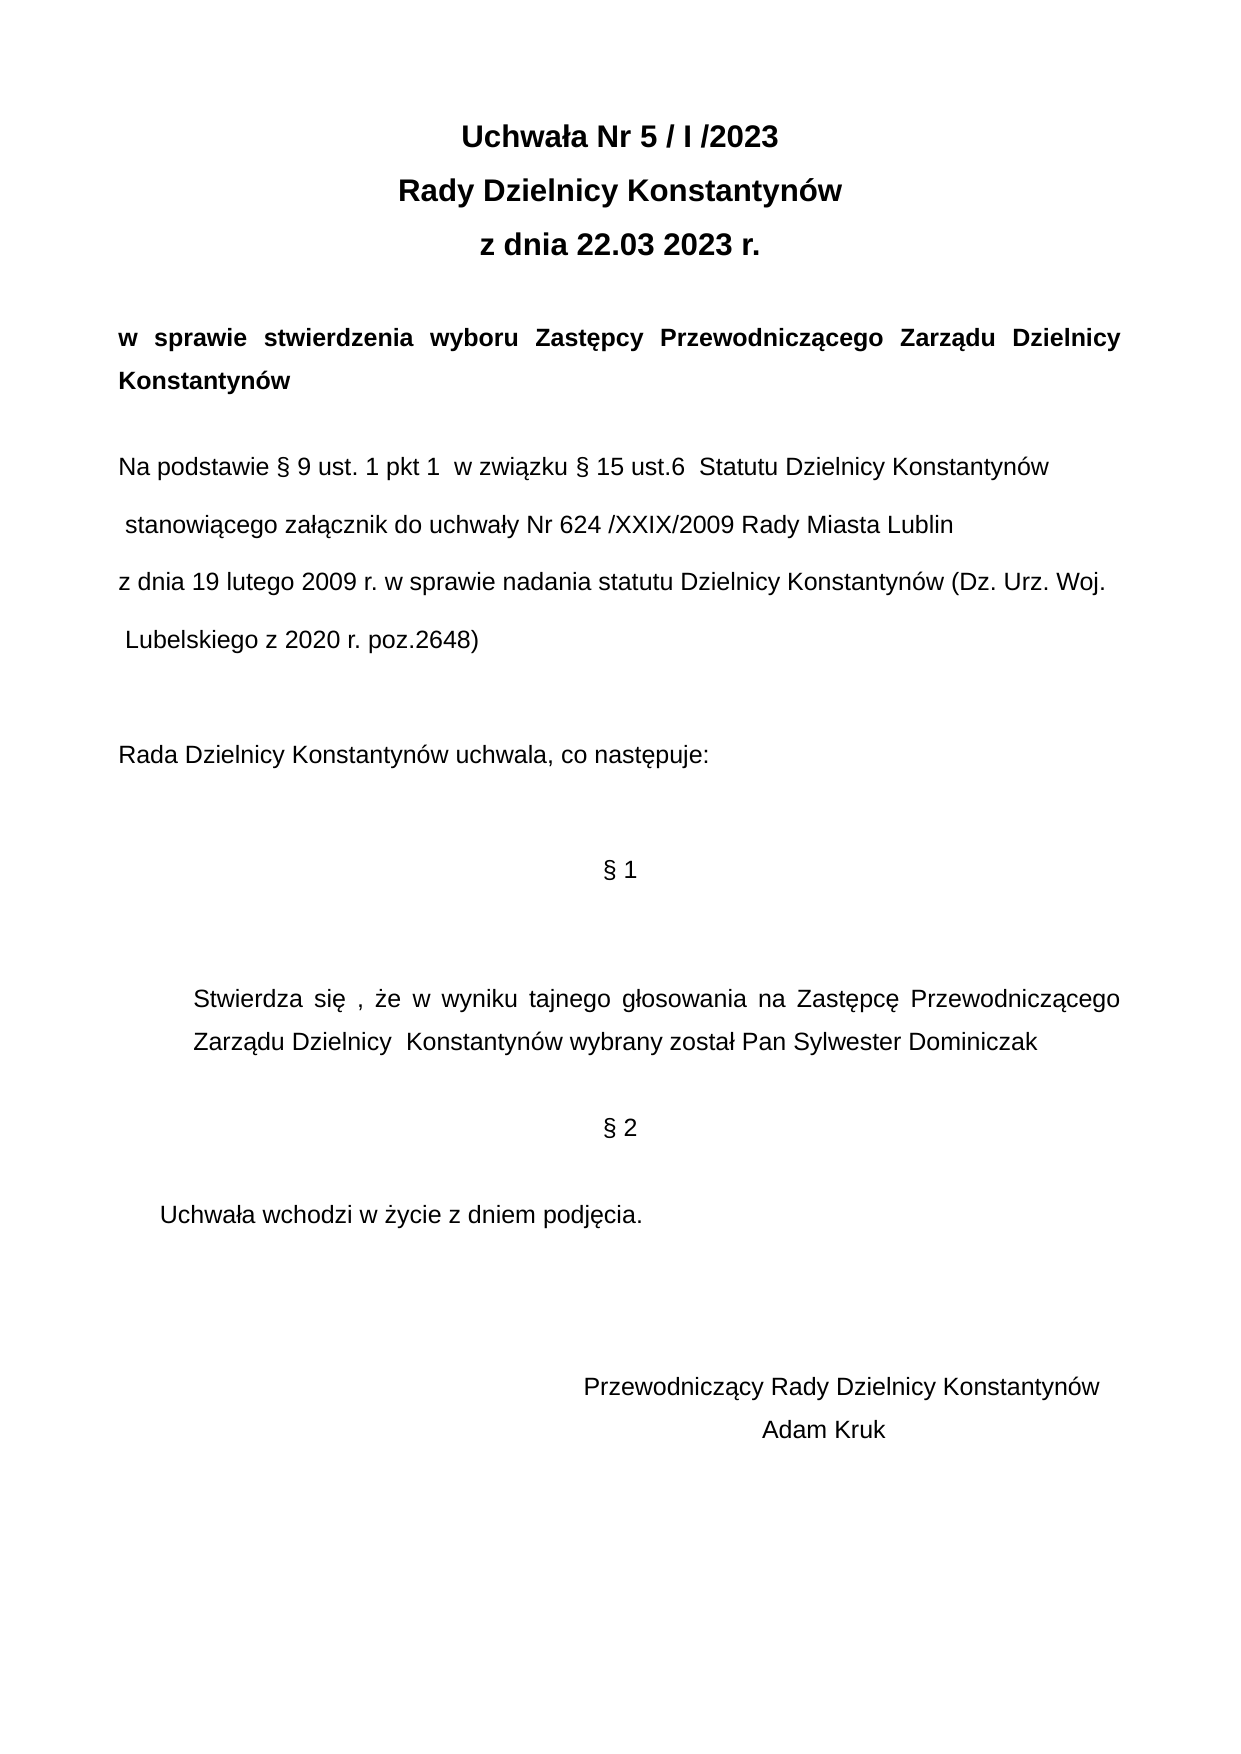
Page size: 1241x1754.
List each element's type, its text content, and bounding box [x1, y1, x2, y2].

text Na podstawie § 9 ust. 1 pkt 1 w związku § 15 ust.6 Statutu Dzielnicy Konstantynów [118, 452, 1122, 481]
text Rada Dzielnicy Konstantynów uchwala, co następuje: [118, 740, 1122, 768]
text stanowiącego załącznik do uchwały Nr 624 /XXIX/2009 Rady Miasta Lublin [118, 510, 1122, 538]
text Uchwała wchodzi w życie z dniem podjęcia. [118, 1200, 1122, 1228]
text Przewodniczący Rady Dzielnicy Konstantynów [118, 1372, 1122, 1401]
text z dnia 19 lutego 2009 r. w sprawie nadania statutu Dzielnicy Konstantynów (Dz. Urz. Woj. [118, 567, 1122, 596]
text z dnia 22.03 2023 r. [118, 226, 1122, 262]
text w sprawie stwierdzenia wyboru Zastępcy Przewodniczącego Zarządu Dzielnicy Konstantynów [118, 323, 1122, 395]
text Adam Kruk [118, 1415, 1122, 1444]
text Uchwała Nr 5 / I /2023 [118, 118, 1122, 154]
text Lubelskiego z 2020 r. poz.2648) [118, 625, 1122, 653]
text § 1 [118, 855, 1122, 883]
list Stwierdza się , że w wyniku tajnego głosowania na Zastępcę Przewodniczącego Zarządu Dzielnicy Konstantynów wybrany został Pan Sylwester Dominiczak [156, 984, 1122, 1056]
text § 2 [118, 1113, 1122, 1142]
text Rady Dzielnicy Konstantynów [118, 172, 1122, 208]
